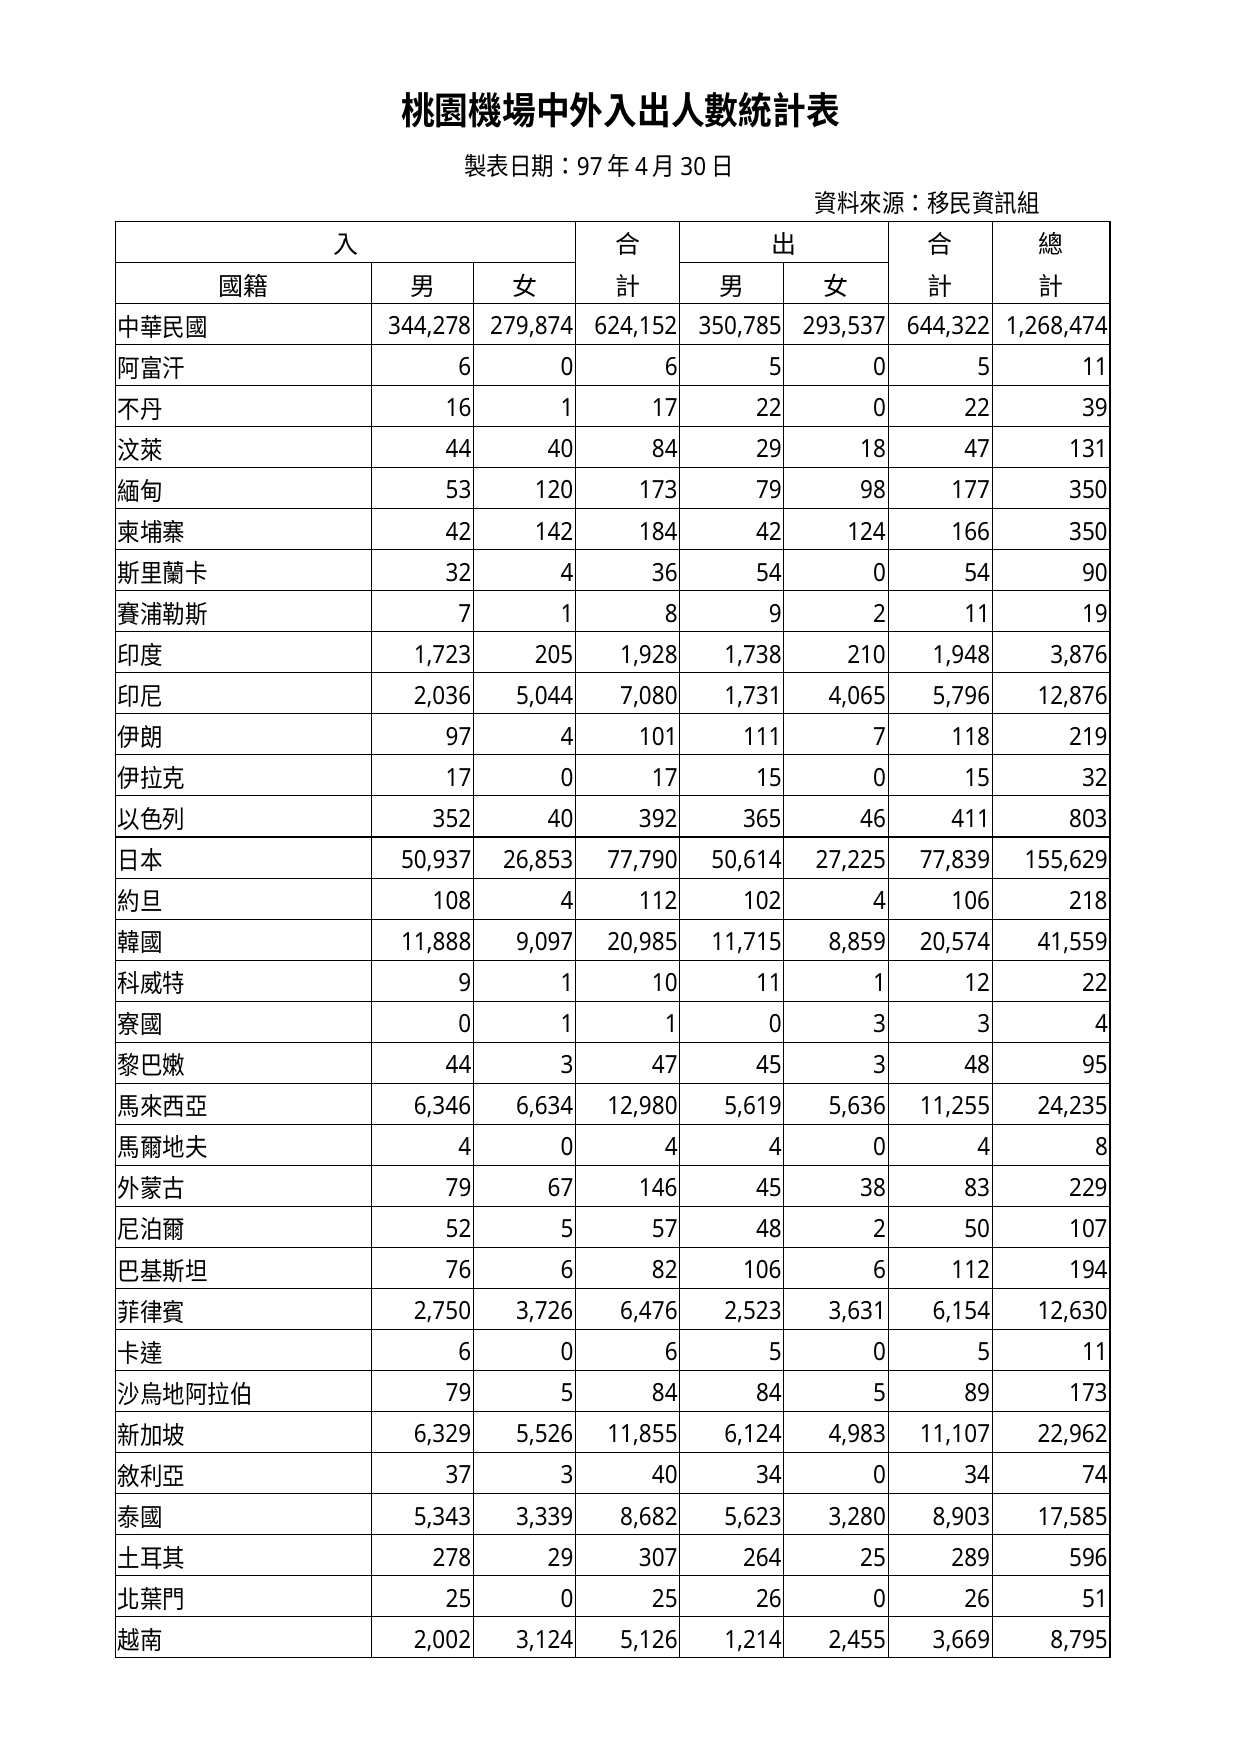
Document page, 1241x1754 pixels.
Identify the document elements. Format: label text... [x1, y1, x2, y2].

table_cell 146 [576, 1166, 679, 1206]
table_cell 79 [372, 1371, 473, 1411]
table_cell 11 [680, 961, 783, 1001]
table_cell 7,080 [576, 673, 679, 713]
table_cell 伊朗 [116, 714, 371, 754]
table_cell 350 [993, 509, 1109, 549]
table_cell 289 [889, 1535, 992, 1575]
table_cell 6 [784, 1248, 888, 1288]
table_cell 27,225 [784, 838, 888, 877]
table_cell 20,985 [576, 920, 679, 959]
table_cell 3 [474, 1453, 575, 1493]
table_cell 賽浦勒斯 [116, 591, 371, 631]
table_cell 北葉門 [116, 1576, 371, 1616]
table_cell 2,455 [784, 1617, 888, 1657]
table_cell 馬爾地夫 [116, 1125, 371, 1165]
table_cell 42 [372, 509, 473, 549]
table_cell 10 [576, 961, 679, 1001]
table_cell 新加坡 [116, 1412, 371, 1452]
table_cell 巴基斯坦 [116, 1248, 371, 1288]
table_cell 25 [784, 1535, 888, 1575]
table_cell 47 [889, 427, 992, 467]
table_cell 32 [993, 755, 1109, 795]
table_cell 5,126 [576, 1617, 679, 1657]
table_cell 0 [784, 1453, 888, 1493]
table_cell 6,476 [576, 1289, 679, 1329]
table_cell 國籍 [116, 263, 371, 303]
table_cell 3,631 [784, 1289, 888, 1329]
table_cell 0 [474, 1576, 575, 1616]
table_cell 0 [784, 550, 888, 590]
table_cell 印尼 [116, 673, 371, 713]
table_cell 644,322 [889, 304, 992, 344]
table_cell 1,214 [680, 1617, 783, 1657]
table_cell 77,790 [576, 838, 679, 877]
table_cell 29 [474, 1535, 575, 1575]
table_cell 6 [576, 345, 679, 385]
table_cell 67 [474, 1166, 575, 1206]
table_cell 22,962 [993, 1412, 1109, 1452]
table_cell 6 [372, 345, 473, 385]
table_cell 4 [474, 714, 575, 754]
table_cell 卡達 [116, 1330, 371, 1370]
table_cell 1 [474, 1002, 575, 1042]
table_cell 50,614 [680, 838, 783, 877]
table_cell 22 [993, 961, 1109, 1001]
table_cell 3,339 [474, 1494, 575, 1534]
table_cell 98 [784, 468, 888, 508]
table_cell 34 [889, 1453, 992, 1493]
table_cell 韓國 [116, 920, 371, 959]
table_cell 29 [680, 427, 783, 467]
table_cell 38 [784, 1166, 888, 1206]
table_cell 4 [372, 1125, 473, 1165]
table_cell 5,526 [474, 1412, 575, 1452]
table_cell 131 [993, 427, 1109, 467]
table_cell 11,855 [576, 1412, 679, 1452]
table_cell 15 [889, 755, 992, 795]
table_cell 44 [372, 1043, 473, 1083]
table_cell 17 [372, 755, 473, 795]
table_cell 0 [372, 1002, 473, 1042]
table_cell 41,559 [993, 920, 1109, 959]
table_cell 1,268,474 [993, 304, 1109, 344]
table_cell 5 [784, 1371, 888, 1411]
table_cell 25 [372, 1576, 473, 1616]
table_cell 敘利亞 [116, 1453, 371, 1493]
table_cell 12 [889, 961, 992, 1001]
table_cell 外蒙古 [116, 1166, 371, 1206]
text 桃園機場中外入出人數統計表 [118, 71, 1122, 146]
table_cell 2 [784, 591, 888, 631]
table_cell 黎巴嫩 [116, 1043, 371, 1083]
table_cell 108 [372, 879, 473, 918]
table_cell 22 [680, 386, 783, 426]
table_cell 菲律賓 [116, 1289, 371, 1329]
table_header 合 [889, 222, 992, 262]
table_cell 177 [889, 468, 992, 508]
table_cell 392 [576, 796, 679, 836]
table_cell 97 [372, 714, 473, 754]
table_cell 1 [576, 1002, 679, 1042]
table_cell 以色列 [116, 796, 371, 836]
table_cell 44 [372, 427, 473, 467]
text 資料來源：移民資訊組 [118, 183, 1122, 221]
table_cell 0 [474, 1330, 575, 1370]
table_cell 111 [680, 714, 783, 754]
table_cell 42 [680, 509, 783, 549]
table_cell 3,280 [784, 1494, 888, 1534]
table_cell 3 [784, 1002, 888, 1042]
table_cell 5 [889, 345, 992, 385]
table_cell 19 [993, 591, 1109, 631]
table_cell 45 [680, 1043, 783, 1083]
table_cell 52 [372, 1207, 473, 1247]
table_cell 279,874 [474, 304, 575, 344]
table_cell 106 [889, 879, 992, 918]
table_cell 1,928 [576, 632, 679, 672]
table_cell 39 [993, 386, 1109, 426]
table_cell 6 [576, 1330, 679, 1370]
table_cell 4 [576, 1125, 679, 1165]
table_cell 1,948 [889, 632, 992, 672]
table_cell 3,876 [993, 632, 1109, 672]
table_cell 1,738 [680, 632, 783, 672]
table_cell 12,980 [576, 1084, 679, 1124]
table_cell 4,983 [784, 1412, 888, 1452]
table_cell 26 [889, 1576, 992, 1616]
table_cell 2,523 [680, 1289, 783, 1329]
table_cell 89 [889, 1371, 992, 1411]
table_cell 日本 [116, 838, 371, 877]
table_cell 184 [576, 509, 679, 549]
table_cell 0 [784, 755, 888, 795]
table_cell 4 [474, 550, 575, 590]
table_cell 男 [372, 263, 473, 303]
table_cell 12,876 [993, 673, 1109, 713]
table_cell 173 [576, 468, 679, 508]
table_cell 4,065 [784, 673, 888, 713]
table_cell 2,002 [372, 1617, 473, 1657]
table_cell 6 [372, 1330, 473, 1370]
table_cell 阿富汗 [116, 345, 371, 385]
table_cell 6,346 [372, 1084, 473, 1124]
table_cell 5,044 [474, 673, 575, 713]
table_cell 男 [680, 263, 783, 303]
table_cell 緬甸 [116, 468, 371, 508]
table_cell 中華民國 [116, 304, 371, 344]
table_cell 51 [993, 1576, 1109, 1616]
table_cell 307 [576, 1535, 679, 1575]
table_cell 5 [680, 345, 783, 385]
table_cell 101 [576, 714, 679, 754]
table_cell 50,937 [372, 838, 473, 877]
table_cell 83 [889, 1166, 992, 1206]
table_cell 7 [784, 714, 888, 754]
table_cell 82 [576, 1248, 679, 1288]
table_cell 17 [576, 755, 679, 795]
table_cell 不丹 [116, 386, 371, 426]
table_cell 8 [576, 591, 679, 631]
table_cell 264 [680, 1535, 783, 1575]
table_cell 9 [680, 591, 783, 631]
table_cell 伊拉克 [116, 755, 371, 795]
table_cell 26 [680, 1576, 783, 1616]
table_cell 0 [784, 345, 888, 385]
table_cell 293,537 [784, 304, 888, 344]
table_cell 11 [889, 591, 992, 631]
table_cell 3,669 [889, 1617, 992, 1657]
table_cell 9 [372, 961, 473, 1001]
table_cell 32 [372, 550, 473, 590]
table_cell 6,329 [372, 1412, 473, 1452]
table_cell 計 [993, 262, 1109, 303]
table_cell 17,585 [993, 1494, 1109, 1534]
table_cell 18 [784, 427, 888, 467]
table_cell 155,629 [993, 838, 1109, 877]
table_cell 11,888 [372, 920, 473, 959]
table_cell 24,235 [993, 1084, 1109, 1124]
table_cell 3 [474, 1043, 575, 1083]
table_cell 57 [576, 1207, 679, 1247]
table_cell 45 [680, 1166, 783, 1206]
table_cell 6,154 [889, 1289, 992, 1329]
table_cell 219 [993, 714, 1109, 754]
table_cell 84 [680, 1371, 783, 1411]
table_cell 5 [680, 1330, 783, 1370]
table_cell 166 [889, 509, 992, 549]
table_cell 95 [993, 1043, 1109, 1083]
table_cell 36 [576, 550, 679, 590]
table_cell 102 [680, 879, 783, 918]
table_cell 3,124 [474, 1617, 575, 1657]
table_cell 約旦 [116, 879, 371, 918]
table_cell 5,796 [889, 673, 992, 713]
table_cell 4 [474, 879, 575, 918]
table_cell 2,036 [372, 673, 473, 713]
table_cell 596 [993, 1535, 1109, 1575]
table_cell 計 [889, 262, 992, 303]
table_cell 120 [474, 468, 575, 508]
table_cell 77,839 [889, 838, 992, 877]
table_cell 210 [784, 632, 888, 672]
table_cell 1,731 [680, 673, 783, 713]
table_cell 5,623 [680, 1494, 783, 1534]
table_cell 40 [576, 1453, 679, 1493]
table_cell 173 [993, 1371, 1109, 1411]
table_cell 8,682 [576, 1494, 679, 1534]
table_cell 8,795 [993, 1617, 1109, 1657]
table_cell 54 [680, 550, 783, 590]
table_cell 3 [889, 1002, 992, 1042]
table_cell 8,859 [784, 920, 888, 959]
table_cell 112 [576, 879, 679, 918]
table_cell 11,715 [680, 920, 783, 959]
table_cell 84 [576, 427, 679, 467]
table_cell 4 [784, 879, 888, 918]
table_cell 0 [680, 1002, 783, 1042]
table_cell 194 [993, 1248, 1109, 1288]
table_cell 411 [889, 796, 992, 836]
table_cell 計 [576, 262, 679, 303]
table_cell 1,723 [372, 632, 473, 672]
table_cell 1 [474, 386, 575, 426]
table_cell 15 [680, 755, 783, 795]
table_cell 118 [889, 714, 992, 754]
table_cell 16 [372, 386, 473, 426]
table_cell 25 [576, 1576, 679, 1616]
table_cell 50 [889, 1207, 992, 1247]
table_cell 印度 [116, 632, 371, 672]
table_cell 11 [993, 1330, 1109, 1370]
table_header 入 [116, 222, 575, 262]
table_cell 科威特 [116, 961, 371, 1001]
table_cell 斯里蘭卡 [116, 550, 371, 590]
table_cell 8,903 [889, 1494, 992, 1534]
table_cell 汶萊 [116, 427, 371, 467]
table_cell 79 [680, 468, 783, 508]
table_cell 3,726 [474, 1289, 575, 1329]
table_cell 2,750 [372, 1289, 473, 1329]
table_cell 47 [576, 1043, 679, 1083]
table_cell 越南 [116, 1617, 371, 1657]
table_cell 17 [576, 386, 679, 426]
table_cell 5,619 [680, 1084, 783, 1124]
table_cell 26,853 [474, 838, 575, 877]
table_cell 5,636 [784, 1084, 888, 1124]
table_cell 229 [993, 1166, 1109, 1206]
table_cell 柬埔寨 [116, 509, 371, 549]
table_cell 22 [889, 386, 992, 426]
table_cell 5 [889, 1330, 992, 1370]
table_cell 107 [993, 1207, 1109, 1247]
table_cell 79 [372, 1166, 473, 1206]
table_cell 53 [372, 468, 473, 508]
table_cell 4 [993, 1002, 1109, 1042]
table_cell 11,255 [889, 1084, 992, 1124]
table_cell 5,343 [372, 1494, 473, 1534]
table_cell 112 [889, 1248, 992, 1288]
table_cell 女 [784, 263, 888, 303]
table_header 合 [576, 222, 679, 262]
table_cell 142 [474, 509, 575, 549]
table_cell 365 [680, 796, 783, 836]
table_cell 0 [784, 1125, 888, 1165]
table_cell 218 [993, 879, 1109, 918]
table_cell 8 [993, 1125, 1109, 1165]
table_cell 34 [680, 1453, 783, 1493]
table_cell 20,574 [889, 920, 992, 959]
table_cell 6,634 [474, 1084, 575, 1124]
table_cell 0 [474, 345, 575, 385]
table_cell 76 [372, 1248, 473, 1288]
table_cell 沙烏地阿拉伯 [116, 1371, 371, 1411]
table_cell 344,278 [372, 304, 473, 344]
table_cell 352 [372, 796, 473, 836]
table_cell 0 [784, 1576, 888, 1616]
table_cell 0 [784, 386, 888, 426]
table_cell 46 [784, 796, 888, 836]
table_cell 5 [474, 1371, 575, 1411]
table_cell 37 [372, 1453, 473, 1493]
table_cell 90 [993, 550, 1109, 590]
table_cell 土耳其 [116, 1535, 371, 1575]
table_header 出 [680, 222, 888, 262]
table_cell 2 [784, 1207, 888, 1247]
table_cell 寮國 [116, 1002, 371, 1042]
table_cell 0 [474, 755, 575, 795]
table_cell 74 [993, 1453, 1109, 1493]
table_cell 1 [474, 961, 575, 1001]
table_cell 205 [474, 632, 575, 672]
table_cell 5 [474, 1207, 575, 1247]
table_cell 350,785 [680, 304, 783, 344]
table_cell 40 [474, 796, 575, 836]
table_cell 11 [993, 345, 1109, 385]
table_cell 803 [993, 796, 1109, 836]
table_cell 84 [576, 1371, 679, 1411]
table_cell 馬來西亞 [116, 1084, 371, 1124]
table_cell 3 [784, 1043, 888, 1083]
table_cell 7 [372, 591, 473, 631]
table_cell 泰國 [116, 1494, 371, 1534]
table_cell 6,124 [680, 1412, 783, 1452]
table_cell 48 [680, 1207, 783, 1247]
table_cell 124 [784, 509, 888, 549]
table_cell 尼泊爾 [116, 1207, 371, 1247]
table_header 總 [993, 222, 1109, 262]
table_cell 0 [784, 1330, 888, 1370]
table_cell 54 [889, 550, 992, 590]
table_cell 350 [993, 468, 1109, 508]
table_cell 4 [680, 1125, 783, 1165]
table_cell 106 [680, 1248, 783, 1288]
table_cell 6 [474, 1248, 575, 1288]
table_cell 40 [474, 427, 575, 467]
table_cell 1 [474, 591, 575, 631]
table_cell 1 [784, 961, 888, 1001]
table_cell 女 [474, 263, 575, 303]
text 製表日期：97年4月30日 [118, 146, 1122, 183]
table_cell 624,152 [576, 304, 679, 344]
table_cell 48 [889, 1043, 992, 1083]
table_cell 0 [474, 1125, 575, 1165]
table_cell 278 [372, 1535, 473, 1575]
table_cell 9,097 [474, 920, 575, 959]
table_cell 11,107 [889, 1412, 992, 1452]
table_cell 12,630 [993, 1289, 1109, 1329]
table_cell 4 [889, 1125, 992, 1165]
